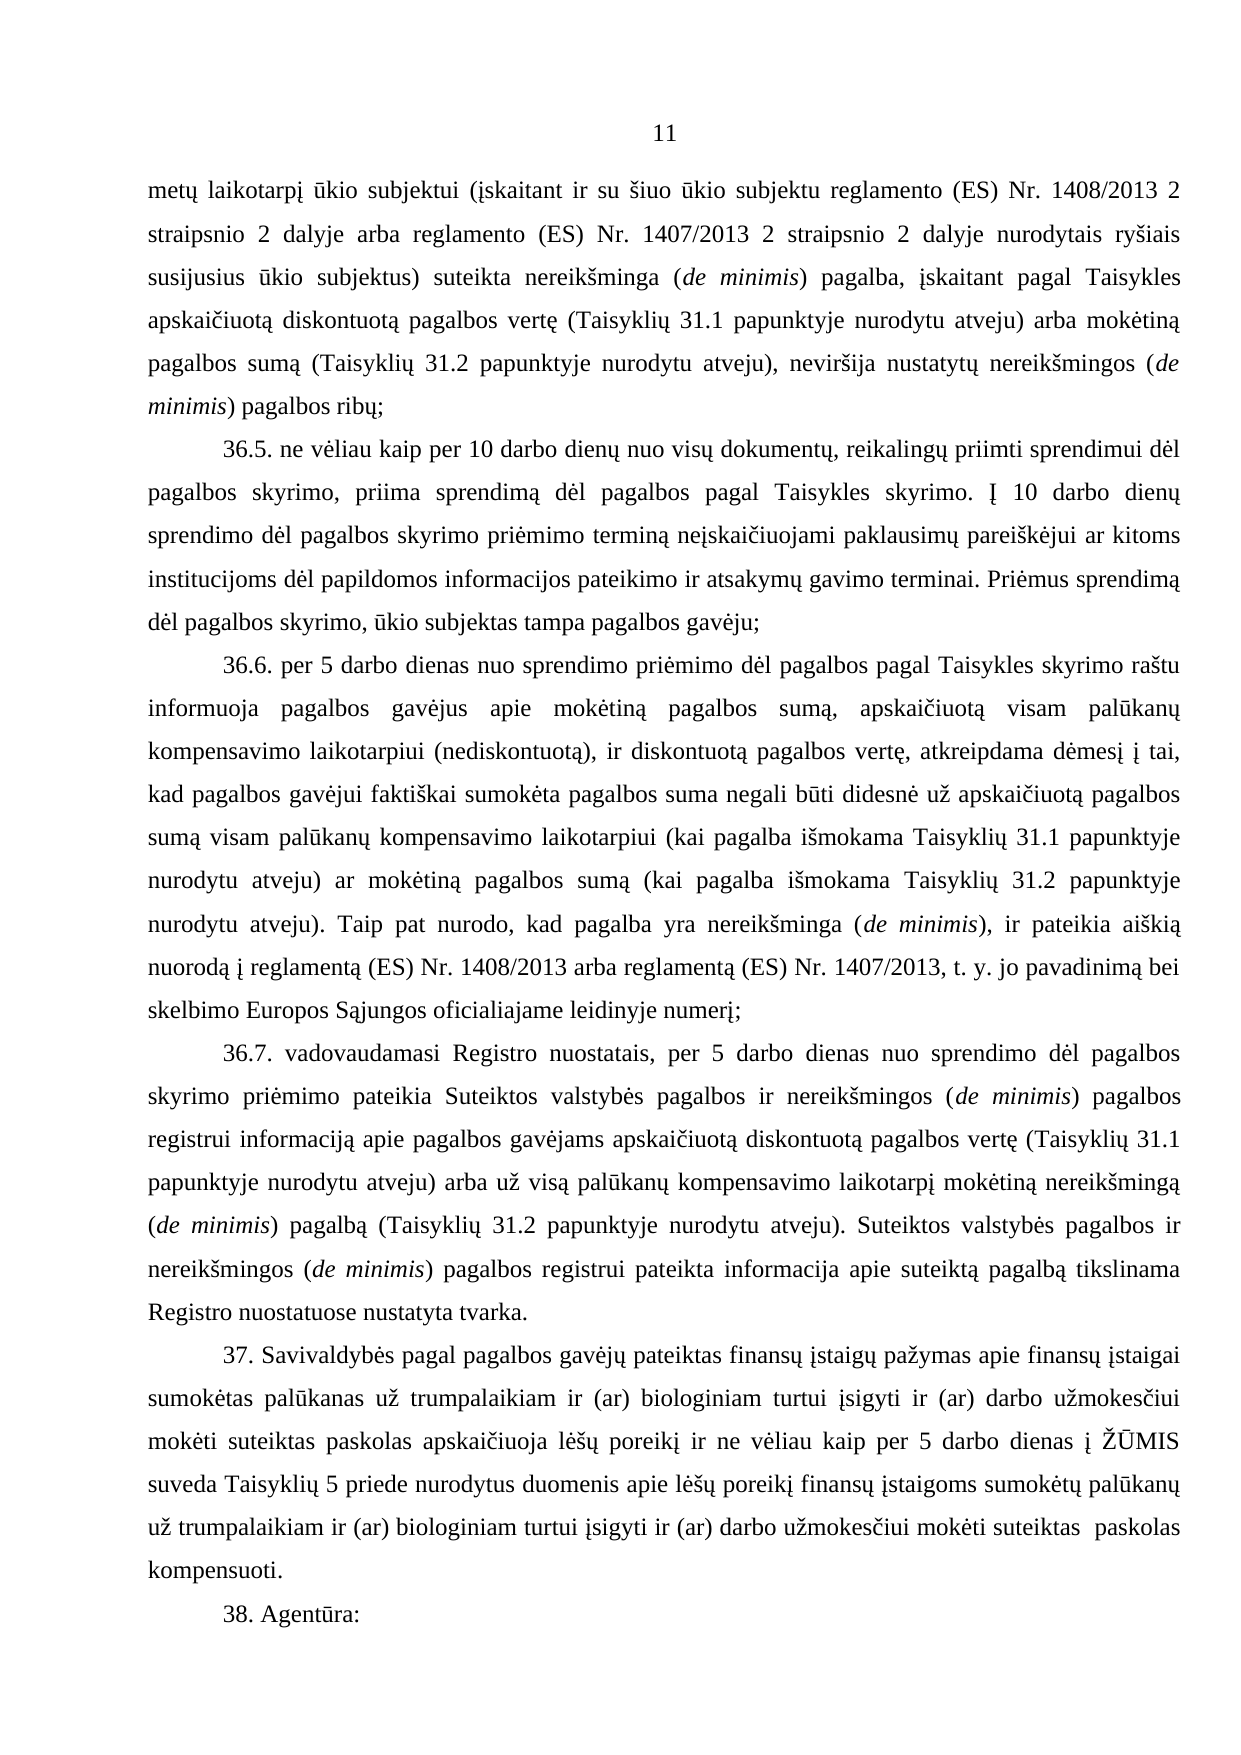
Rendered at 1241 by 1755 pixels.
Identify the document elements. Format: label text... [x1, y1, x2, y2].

text 36.5. ne vėliau kaip per 10 darbo dienų nuo visų dokumentų, reikalingų priimti sprendimui dėl pagalbos skyrimo, priima sprendimą dėl pagalbos pagal Taisykles skyrimo. Į 10 darbo dienų sprendimo dėl pagalbos skyrimo priėmimo terminą neįskaičiuojami paklausimų pareiškėjui ar kitoms institucijoms dėl papildomos informacijos pateikimo ir atsakymų gavimo terminai. Priėmus sprendimą dėl pagalbos skyrimo, ūkio subjektas tampa pagalbos gavėju; [148, 434, 1181, 636]
text 37. Savivaldybės pagal pagalbos gavėjų pateiktas finansų įstaigų pažymas apie finansų įstaigai sumokėtas palūkanas už trumpalaikiam ir (ar) biologiniam turtui įsigyti ir (ar) darbo užmokesčiui mokėti suteiktas paskolas apskaičiuoja lėšų poreikį ir ne vėliau kaip per 5 darbo dienas į ŽŪMIS suveda Taisyklių 5 priede nurodytus duomenis apie lėšų poreikį finansų įstaigoms sumokėtų palūkanų už trumpalaikiam ir (ar) biologiniam turtui įsigyti ir (ar) darbo užmokesčiui mokėti suteiktas paskolas kompensuoti. [148, 1340, 1181, 1584]
text 36.6. per 5 darbo dienas nuo sprendimo priėmimo dėl pagalbos pagal Taisykles skyrimo raštu informuoja pagalbos gavėjus apie mokėtiną pagalbos sumą, apskaičiuotą visam palūkanų kompensavimo laikotarpiui (nediskontuotą), ir diskontuotą pagalbos vertę, atkreipdama dėmesį į tai, kad pagalbos gavėjui faktiškai sumokėta pagalbos suma negali būti didesnė už apskaičiuotą pagalbos sumą visam palūkanų kompensavimo laikotarpiui (kai pagalba išmokama Taisyklių 31.1 papunktyje nurodytu atveju) ar mokėtiną pagalbos sumą (kai pagalba išmokama Taisyklių 31.2 papunktyje nurodytu atveju). Taip pat nurodo, kad pagalba yra nereikšminga (de minimis), ir pateikia aiškią nuorodą į reglamentą (ES) Nr. 1408/2013 arba reglamentą (ES) Nr. 1407/2013, t. y. jo pavadinimą bei skelbimo Europos Sąjungos oficialiajame leidinyje numerį; [148, 650, 1181, 1024]
text 36.7. vadovaudamasi Registro nuostatais, per 5 darbo dienas nuo sprendimo dėl pagalbos skyrimo priėmimo pateikia Suteiktos valstybės pagalbos ir nereikšmingos (de minimis) pagalbos registrui informaciją apie pagalbos gavėjams apskaičiuotą diskontuotą pagalbos vertę (Taisyklių 31.1 papunktyje nurodytu atveju) arba už visą palūkanų kompensavimo laikotarpį mokėtiną nereikšmingą (de minimis) pagalbą (Taisyklių 31.2 papunktyje nurodytu atveju). Suteiktos valstybės pagalbos ir nereikšmingos (de minimis) pagalbos registrui pateikta informacija apie suteiktą pagalbą tikslinama Registro nuostatuose nustatyta tvarka. [148, 1038, 1181, 1326]
text metų laikotarpį ūkio subjektui (įskaitant ir su šiuo ūkio subjektu reglamento (ES) Nr. 1408/2013 2 straipsnio 2 dalyje arba reglamento (ES) Nr. 1407/2013 2 straipsnio 2 dalyje nurodytais ryšiais susijusius ūkio subjektus) suteikta nereikšminga (de minimis) pagalba, įskaitant pagal Taisykles apskaičiuotą diskontuotą pagalbos vertę (Taisyklių 31.1 papunktyje nurodytu atveju) arba mokėtiną pagalbos sumą (Taisyklių 31.2 papunktyje nurodytu atveju), neviršija nustatytų nereikšmingos (de minimis) pagalbos ribų; [148, 176, 1181, 420]
text 38. Agentūra: [148, 1599, 1181, 1627]
